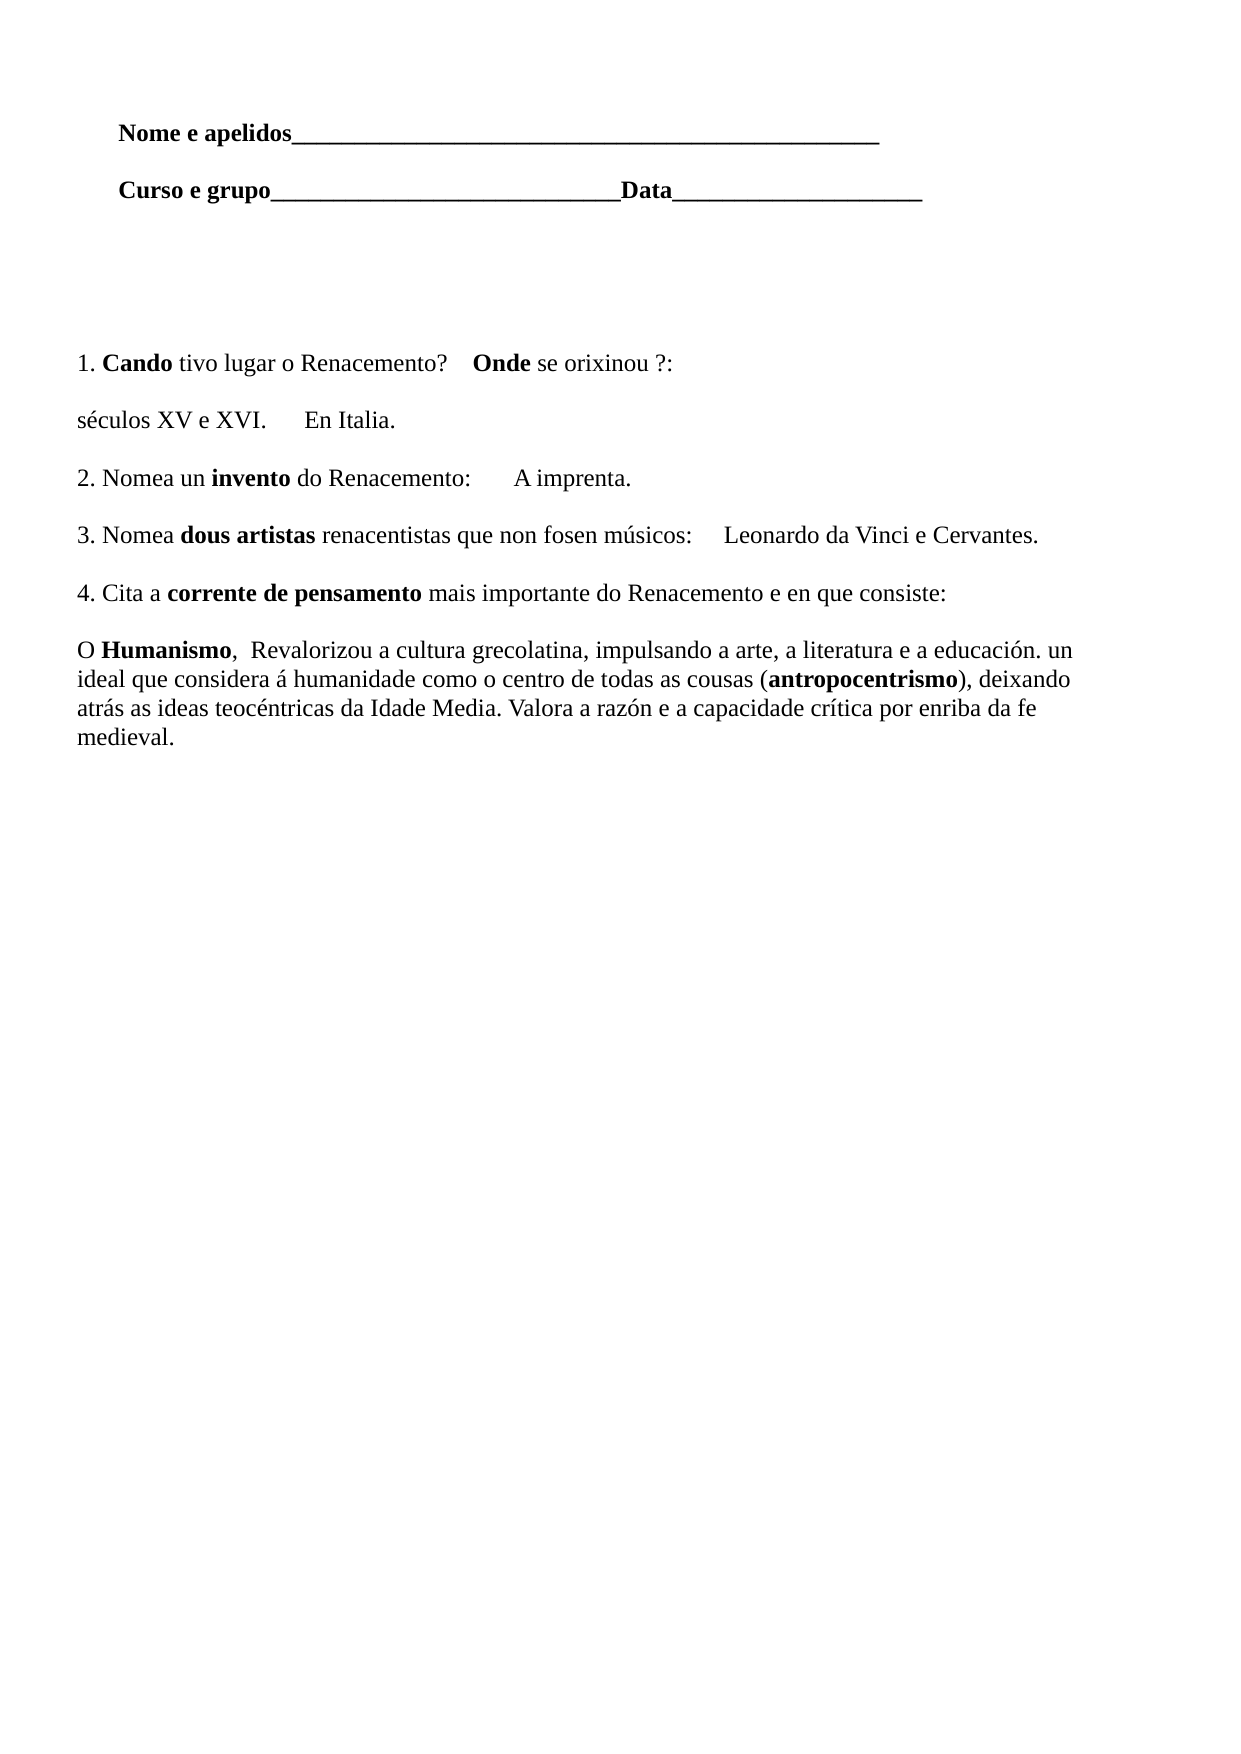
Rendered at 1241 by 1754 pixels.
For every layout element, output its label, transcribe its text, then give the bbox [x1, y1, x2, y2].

text O Humanismo, Revalorizou a cultura grecolatina, impulsando a arte, a literatura e a educación. un ideal que considera á humanidade como o centro de todas as cousas (antropocentrismo), deixando atrás as ideas teocéntricas da Idade Media. Valora a razón e a capacidade crítica por enriba da fe medieval. [77, 636, 1122, 751]
text 3. Nomea dous artistas renacentistas que non fosen músicos: Leonardo da Vinci e Cervantes. [77, 521, 1122, 549]
text 1. Cando tivo lugar o Renacemento? Onde se orixinou ?: [77, 348, 1122, 377]
text séculos XV e XVI. En Italia. [77, 406, 1122, 434]
text 2. Nomea un invento do Renacemento: A imprenta. [77, 463, 1122, 492]
text Nome e apelidos_______________________________________________ [118, 118, 1122, 147]
text Curso e grupo____________________________Data____________________ [118, 176, 1122, 204]
text 4. Cita a corrente de pensamento mais importante do Renacemento e en que consiste: [77, 578, 1122, 607]
